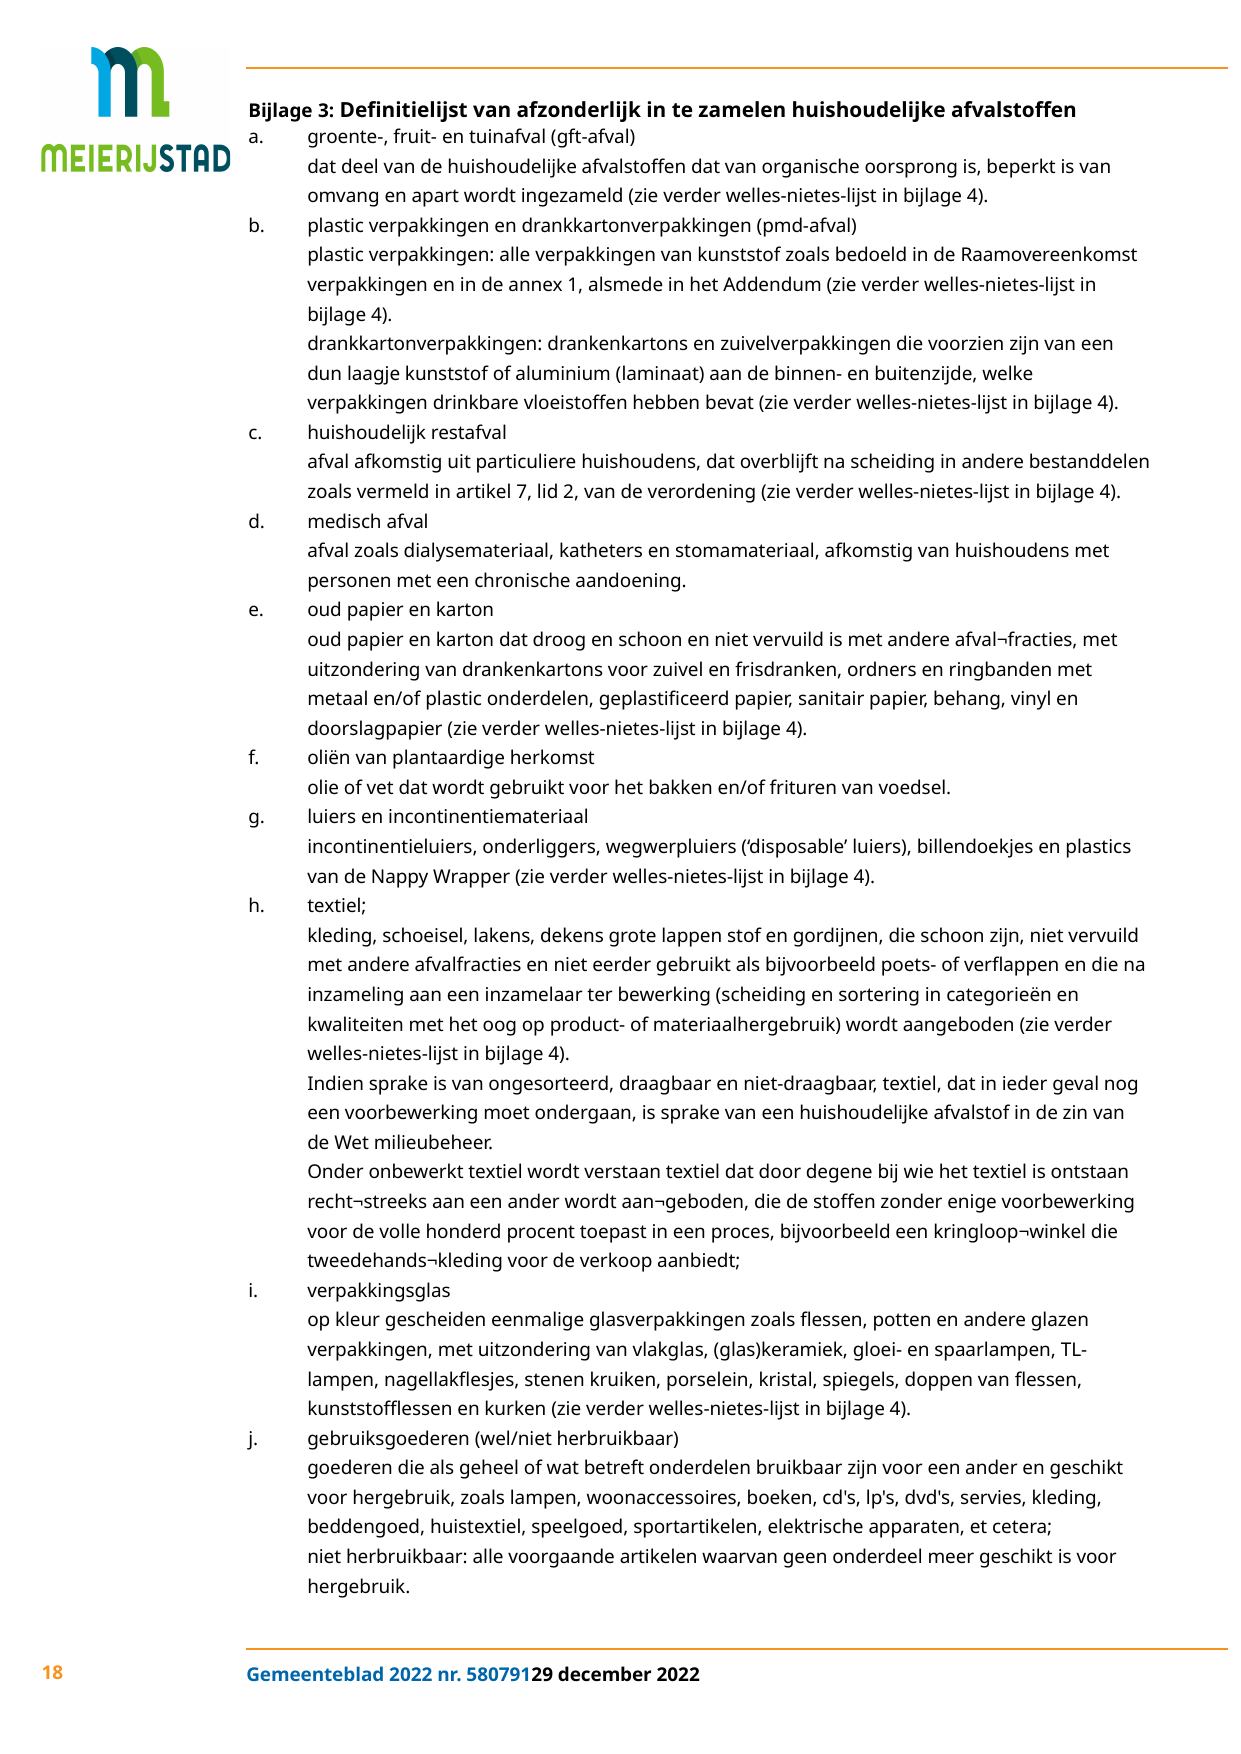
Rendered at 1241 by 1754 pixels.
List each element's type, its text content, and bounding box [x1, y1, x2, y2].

list verpakkingsglas [248, 1277, 1152, 1303]
picture [41, 47, 231, 172]
list huishoudelijk restafval [248, 419, 1152, 445]
list Indien sprake is van ongesorteerd, draagbaar en niet-draagbaar, textiel, dat in ieder geval nog een voorbewerking moet ondergaan, is sprake van een huishoudelijke afvalstof in de zin van de Wet milieubeheer. [248, 1070, 1152, 1155]
list niet herbruikbaar: alle voorgaande artikelen waarvan geen onderdeel meer geschikt is voor hergebruik. [248, 1543, 1152, 1599]
list afval zoals dialysemateriaal, katheters en stomamateriaal, afkomstig van huishoudens met personen met een chronische aandoening. [248, 537, 1152, 593]
list oliën van plantaardige herkomst [248, 744, 1152, 770]
list plastic verpakkingen: alle verpakkingen van kunststof zoals bedoeld in de Raamovereenkomst verpakkingen en in de annex 1, alsmede in het Addendum (zie verder welles-nietes-lijst in bijlage 4). [248, 242, 1152, 327]
list medisch afval [248, 508, 1152, 534]
list op kleur gescheiden eenmalige glasverpakkingen zoals flessen, potten en andere glazen verpakkingen, met uitzondering van vlakglas, (glas)keramiek, gloei- en spaarlampen, TL-lampen, nagellakflesjes, stenen kruiken, porselein, kristal, spiegels, doppen van flessen, kunststofflessen en kurken (zie verder welles-nietes-lijst in bijlage 4). [248, 1307, 1152, 1421]
list dat deel van de huishoudelijke afvalstoffen dat van organische oorsprong is, beperkt is van omvang en apart wordt ingezameld (zie verder welles-nietes-lijst in bijlage 4). [248, 153, 1152, 208]
list plastic verpakkingen en drankkartonverpakkingen (pmd-afval) [248, 212, 1152, 238]
list oud papier en karton [248, 597, 1152, 622]
list drankkartonverpakkingen: drankenkartons en zuivelverpakkingen die voorzien zijn van een dun laagje kunststof of aluminium (laminaat) aan de binnen- en buitenzijde, welke verpakkingen drinkbare vloeistoffen hebben bevat (zie verder welles-nietes-lijst in bijlage 4). [248, 330, 1152, 415]
text Bijlage 3: Definitielijst van afzonderlijk in te zamelen huishoudelijke afvalstoffen [248, 95, 1152, 123]
list afval afkomstig uit particuliere huishoudens, dat overblijft na scheiding in andere bestanddelen zoals vermeld in artikel 7, lid 2, van de verordening (zie verder welles-nietes-lijst in bijlage 4). [248, 449, 1152, 504]
list kleding, schoeisel, lakens, dekens grote lappen stof en gordijnen, die schoon zijn, niet vervuild met andere afvalfracties en niet eerder gebruikt als bijvoorbeeld poets- of verflappen en die na inzameling aan een inzamelaar ter bewerking (scheiding en sortering in categorieën en kwaliteiten met het oog op product- of materiaalhergebruik) wordt aangeboden (zie verder welles-nietes-lijst in bijlage 4). [248, 922, 1152, 1066]
list groente-, fruit- en tuinafval (gft-afval) [248, 123, 1152, 149]
list goederen die als geheel of wat betreft onderdelen bruikbaar zijn voor een ander en geschikt voor hergebruik, zoals lampen, woonaccessoires, boeken, cd's, lp's, dvd's, servies, kleding, beddengoed, huistextiel, speelgoed, sportartikelen, elektrische apparaten, et cetera; [248, 1454, 1152, 1539]
list Onder onbewerkt textiel wordt verstaan textiel dat door degene bij wie het textiel is ontstaan recht¬streeks aan een ander wordt aan¬geboden, die de stoffen zonder enige voorbewerking voor de volle honderd procent toepast in een proces, bijvoorbeeld een kringloop¬winkel die tweedehands¬kleding voor de verkoop aanbiedt; [248, 1159, 1152, 1273]
list olie of vet dat wordt gebruikt voor het bakken en/of frituren van voedsel. [248, 774, 1152, 800]
list incontinentieluiers, onderliggers, wegwerpluiers (‘disposable’ luiers), billendoekjes en plastics van de Nappy Wrapper (zie verder welles-nietes-lijst in bijlage 4). [248, 833, 1152, 889]
list oud papier en karton dat droog en schoon en niet vervuild is met andere afval¬fracties, met uitzondering van drankenkartons voor zuivel en frisdranken, ordners en ringbanden met metaal en/of plastic onderdelen, geplastificeerd papier, sanitair papier, behang, vinyl en doorslagpapier (zie verder welles-nietes-lijst in bijlage 4). [248, 626, 1152, 741]
list gebruiksgoederen (wel/niet herbruikbaar) [248, 1425, 1152, 1451]
list luiers en incontinentiemateriaal [248, 804, 1152, 829]
list textiel; [248, 892, 1152, 918]
